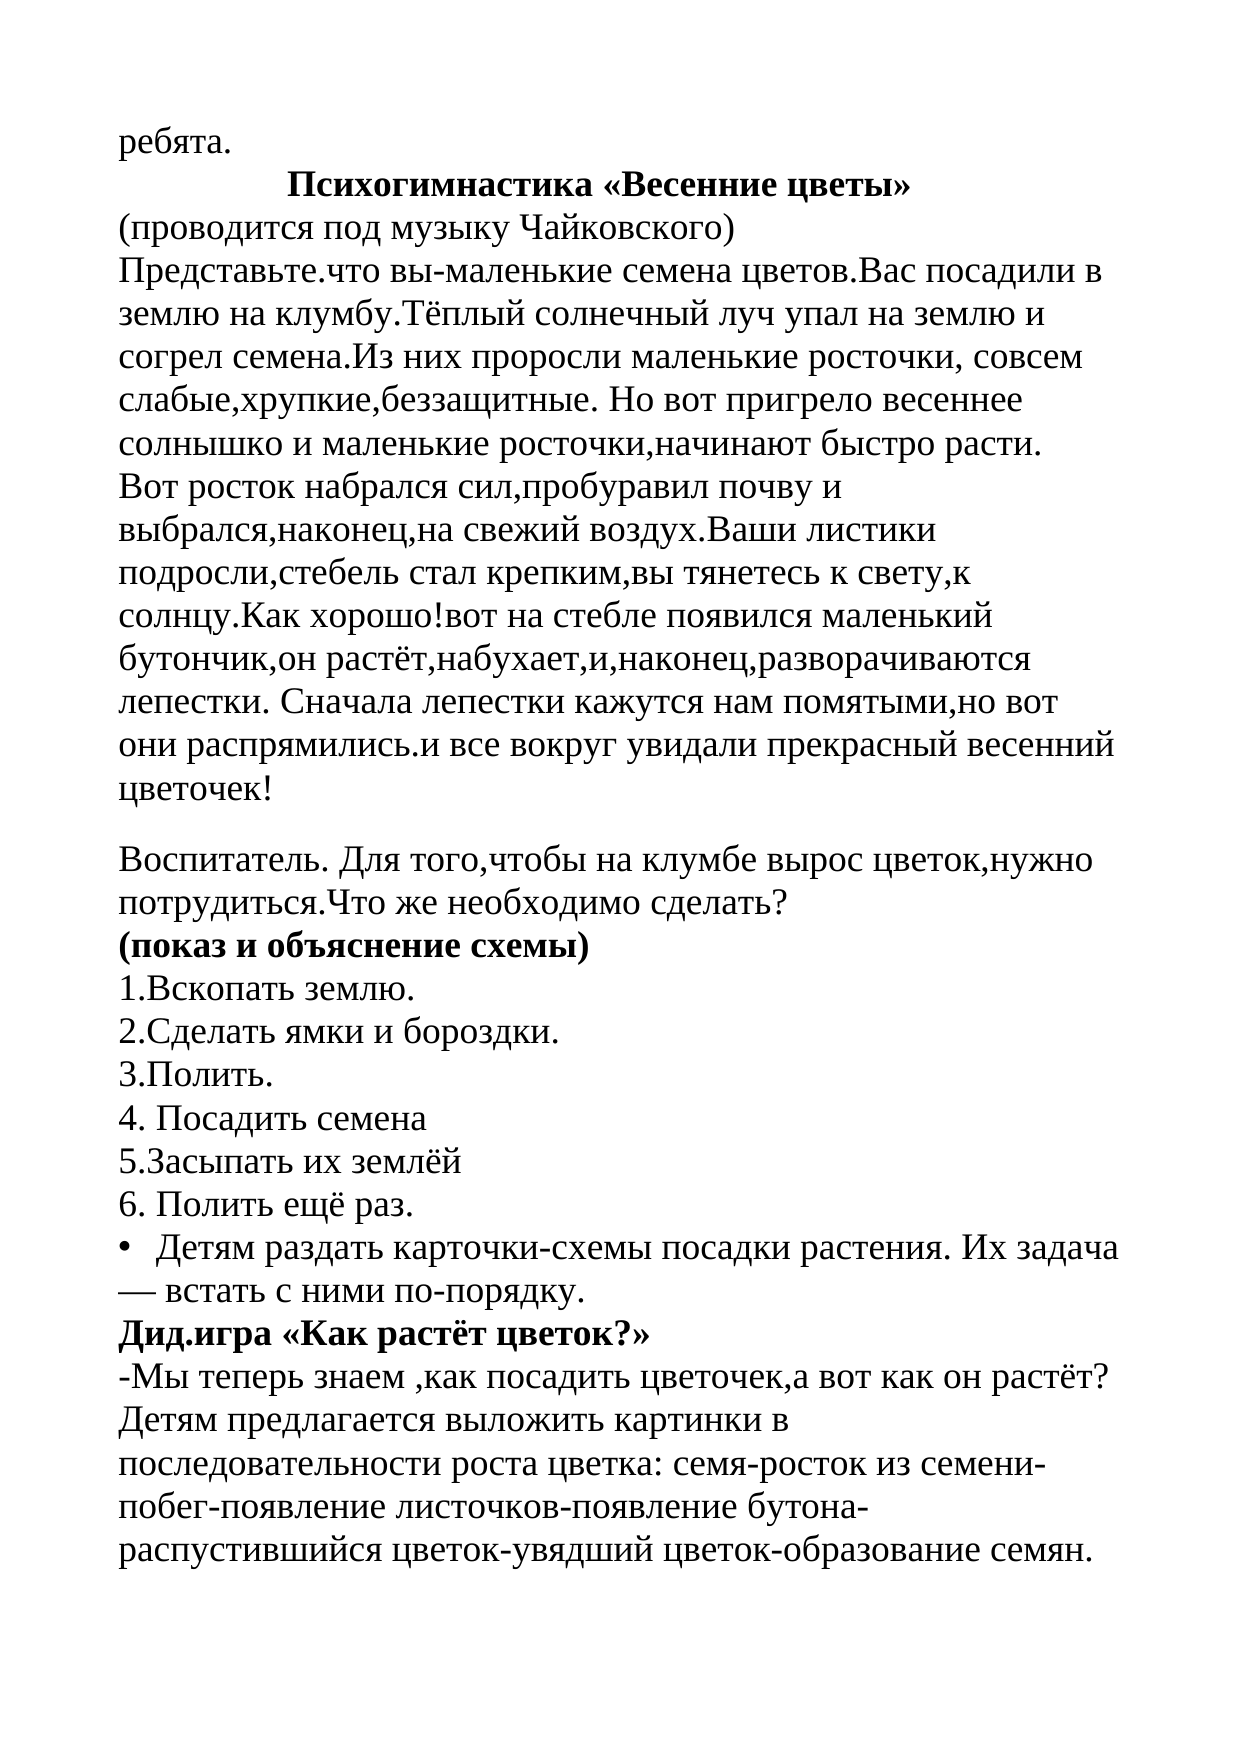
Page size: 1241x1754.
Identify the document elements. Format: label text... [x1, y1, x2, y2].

text Детям предлагается выложить картинки в последовательности роста цветка: семя-росток из семени-побег-появление листочков-появление бутона-распустившийся цветок-увядший цветок-образование семян. [118, 1397, 1122, 1569]
text -Мы теперь знаем ,как посадить цветочек,а вот как он растёт? [118, 1354, 1122, 1397]
text Представьте.что вы-маленькие семена цветов.Вас посадили в землю на клумбу.Тёплый солнечный луч упал на землю и согрел семена.Из них проросли маленькие росточки, совсем слабые,хрупкие,беззащитные. Но вот пригрело весеннее солнышко и маленькие росточки,начинают быстро расти. [118, 247, 1122, 463]
text ребята. [118, 118, 1122, 161]
text (проводится под музыку Чайковского) [118, 204, 1122, 247]
list Детям раздать карточки-схемы посадки растения. Их задача — встать с ними по-порядку. [81, 1224, 1122, 1311]
text 6. Полить ещё раз. [118, 1181, 1122, 1224]
text 3.Полить. [118, 1052, 1122, 1095]
text Воспитатель. Для того,чтобы на клумбе вырос цветок,нужно потрудиться.Что же необходимо сделать? [118, 836, 1122, 922]
text Вот росток набрался сил,пробуравил почву и выбрался,наконец,на свежий воздух.Ваши листики подросли,стебель стал крепким,вы тянетесь к свету,к солнцу.Как хорошо!вот на стебле появился маленький бутончик,он растёт,набухает,и,наконец,разворачиваются лепестки. Сначала лепестки кажутся нам помятыми,но вот они распрямились.и все вокруг увидали прекрасный весенний цветочек! [118, 463, 1122, 808]
text Дид.игра «Как растёт цветок?» [118, 1311, 1122, 1354]
text (показ и объяснение схемы) [118, 922, 1122, 966]
text 5.Засыпать их землёй [118, 1138, 1122, 1181]
text 1.Вскопать землю. [118, 966, 1122, 1009]
text Психогимнастика «Весенние цветы» [118, 161, 1122, 204]
text 2.Сделать ямки и бороздки. [118, 1009, 1122, 1052]
text 4. Посадить семена [118, 1095, 1122, 1138]
